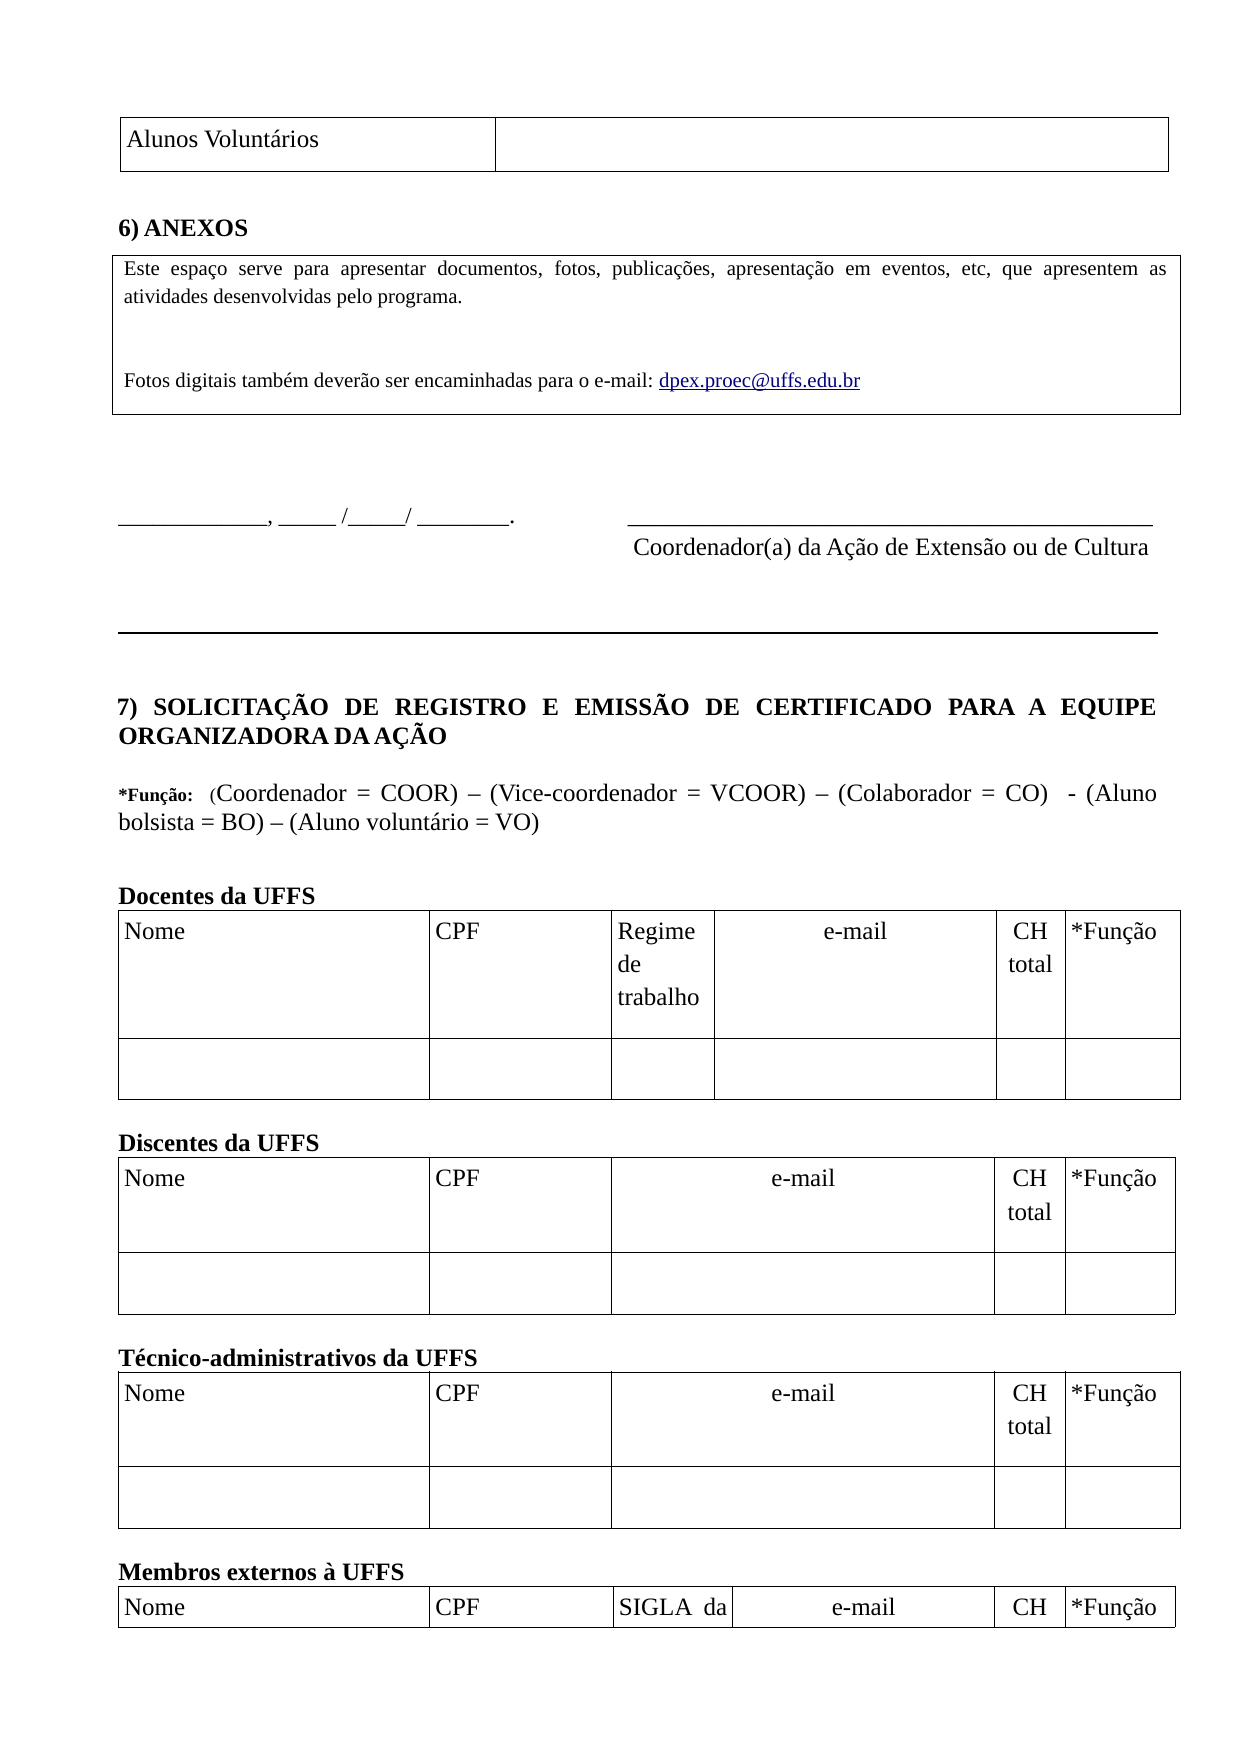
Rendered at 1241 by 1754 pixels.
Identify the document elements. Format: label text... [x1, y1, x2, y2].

table_header CPF [430, 1587, 613, 1626]
table_cell Alunos Voluntários [121, 118, 495, 171]
table_header *Função [1066, 911, 1180, 1038]
table_header *Função [1066, 1158, 1175, 1252]
text Discentes da UFFS [118, 1128, 1158, 1157]
table_header CH [995, 1587, 1065, 1626]
text Coordenador(a) da Ação de Extensão ou de Cultura [118, 530, 1158, 561]
table_header e-mail [612, 1373, 994, 1466]
table_header Nome [119, 1373, 429, 1466]
table_header e-mail [733, 1587, 994, 1626]
table_cell [119, 1039, 429, 1099]
table_cell [430, 1039, 611, 1099]
table_header Nome [119, 1587, 429, 1626]
table_cell [997, 1039, 1065, 1099]
table_header CPF [430, 911, 611, 1038]
table_cell [612, 1039, 714, 1099]
text Membros externos à UFFS [118, 1557, 1158, 1586]
table_cell [119, 1467, 429, 1528]
table_header CH total [995, 1158, 1065, 1252]
table_cell [119, 1253, 429, 1313]
table_cell [612, 1467, 994, 1528]
table_header SIGLA da [614, 1587, 732, 1626]
table_cell [496, 118, 1168, 171]
text *Função: (Coordenador = COOR) – (Vice-coordenador = VCOOR) – (Colaborador = CO) - (Aluno bolsista = BO) – (Aluno voluntário = VO) [118, 778, 1158, 836]
table_header CH total [995, 1373, 1065, 1466]
text 6) ANEXOS [118, 213, 1158, 242]
table_header Este espaço serve para apresentar documentos, fotos, publicações, apresentação em eventos, etc, que apresentem as atividades desenvolvidas pelo programa. Fotos digitais também deverão ser encaminhadas para o e-mail: dpex.proec@uffs.edu.br [113, 256, 1180, 414]
text Técnico-administrativos da UFFS [118, 1343, 1158, 1371]
text 7) SOLICITAÇÃO DE REGISTRO E EMISSÃO DE CERTIFICADO PARA A EQUIPE ORGANIZADORA DA AÇÃO [117, 692, 1158, 749]
table_cell [995, 1253, 1065, 1313]
table_cell [1066, 1039, 1180, 1099]
table_header *Função [1066, 1373, 1180, 1466]
table_header Nome [119, 1158, 429, 1252]
table_header CPF [430, 1158, 611, 1252]
table_header CH total [997, 911, 1065, 1038]
table_header e-mail [612, 1158, 994, 1252]
table_cell [715, 1039, 996, 1099]
table_cell [1066, 1467, 1180, 1528]
text _____________, _____ /_____/ ________. __________________________________________ [118, 499, 1158, 530]
table_cell [430, 1467, 611, 1528]
table_cell [995, 1467, 1065, 1528]
table_cell [430, 1253, 611, 1313]
table_cell [1066, 1253, 1175, 1313]
table_cell [612, 1253, 994, 1313]
table_header *Função [1066, 1587, 1175, 1626]
table_header Nome [119, 911, 429, 1038]
table_header CPF [430, 1373, 611, 1466]
text Docentes da UFFS [118, 881, 1158, 910]
table_header Regime de trabalho [612, 911, 714, 1038]
table_header e-mail [715, 911, 996, 1038]
